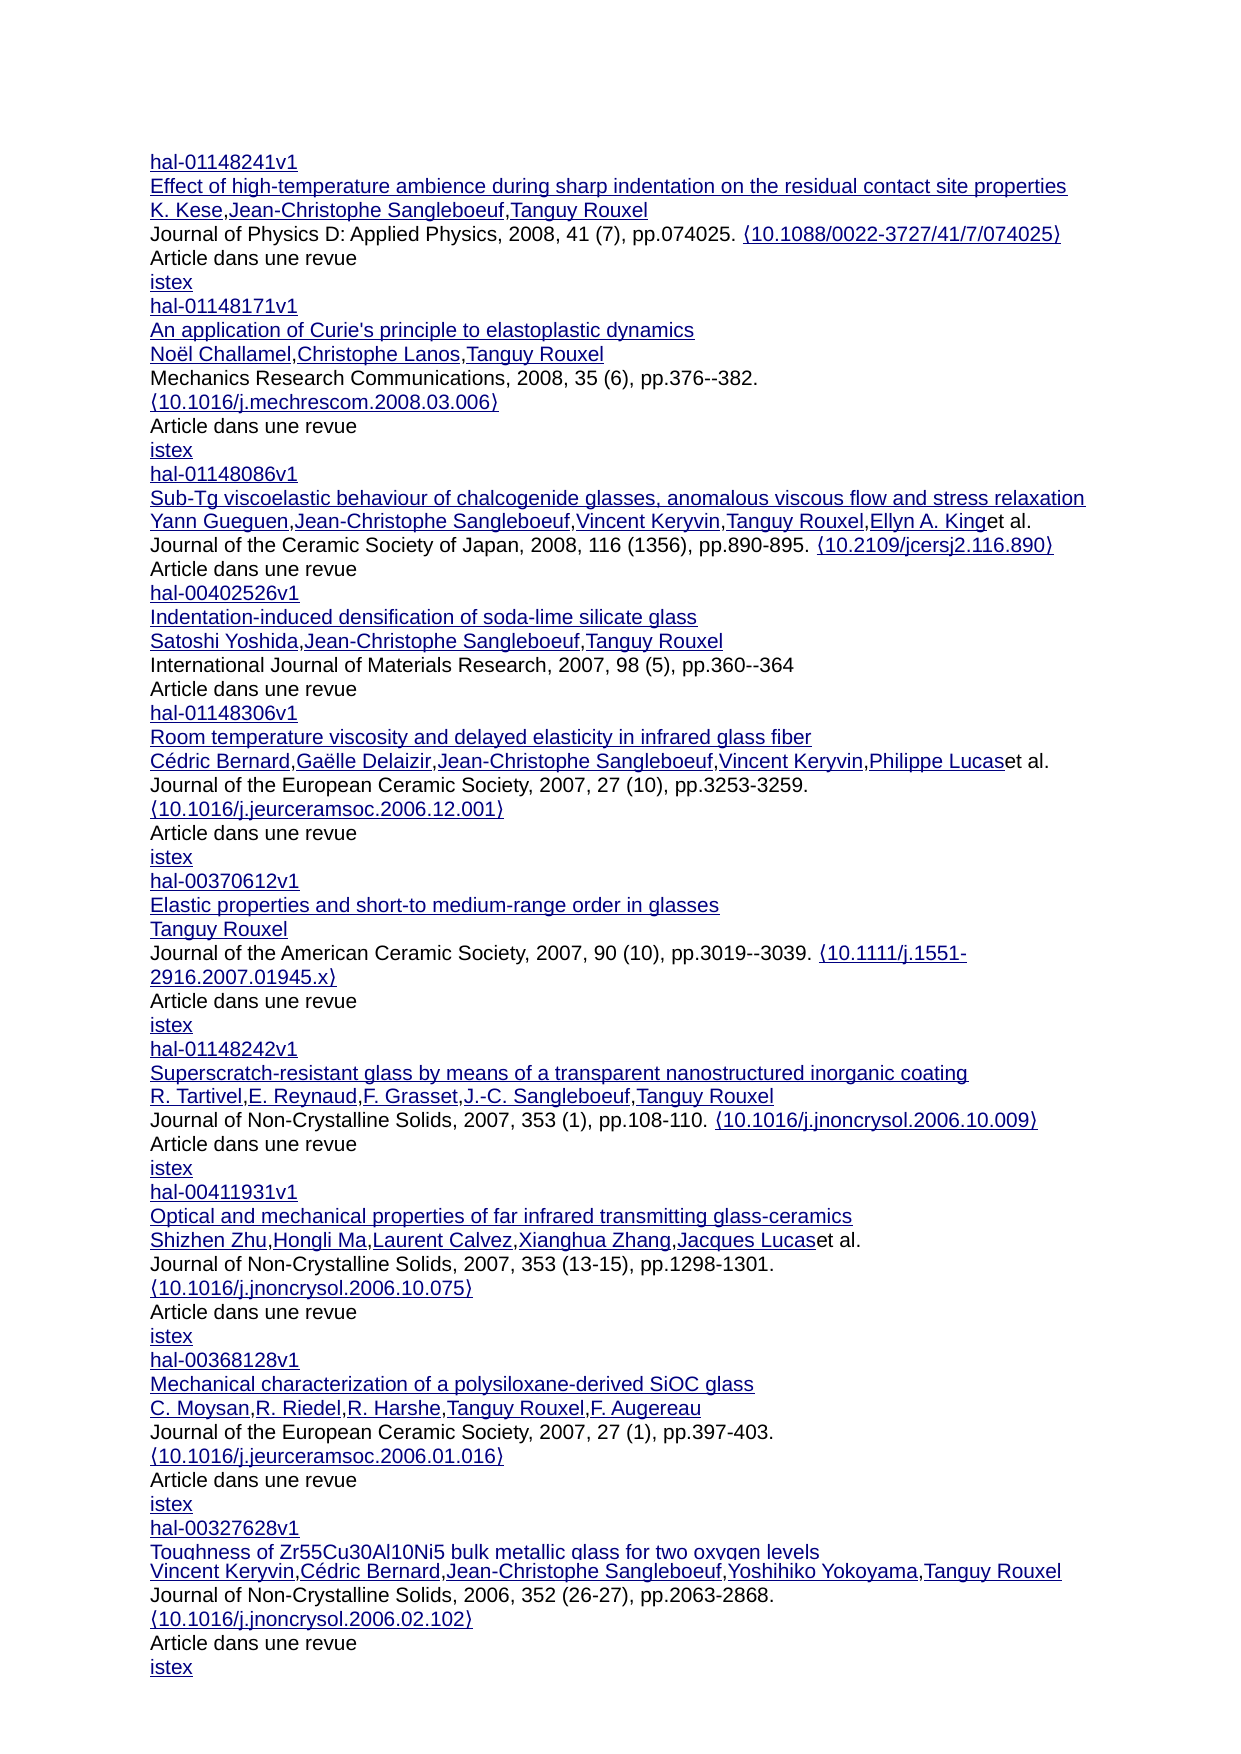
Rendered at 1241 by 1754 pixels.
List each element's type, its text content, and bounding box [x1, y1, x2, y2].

table_cell Toughness of Zr55Cu30Al10Ni5 bulk metallic glass for two oxygen levels Vincent Keryvin,Cédric Bernard,Jean-Christophe Sangleboeuf,Yoshihiko Yokoyama,Tanguy Rouxel Journal of Non-Crystalline Solids, 2006, 352 (26-27), pp.2063-2868. ⟨10.1016/j.jnoncrysol.2006.02.102⟩ Article dans une revue istex [150, 1540, 1090, 1679]
table_cell hal-01148241v1 [150, 150, 1090, 174]
table_cell Optical and mechanical properties of far infrared transmitting glass-ceramics Shizhen Zhu,Hongli Ma,Laurent Calvez,Xianghua Zhang,Jacques Lucaset al. Journal of Non-Crystalline Solids, 2007, 353 (13-15), pp.1298-1301. ⟨10.1016/j.jnoncrysol.2006.10.075⟩ Article dans une revue istex hal-00368128v1 [150, 1204, 1090, 1372]
table_cell Mechanical characterization of a polysiloxane-derived SiOC glass C. Moysan,R. Riedel,R. Harshe,Tanguy Rouxel,F. Augereau Journal of the European Ceramic Society, 2007, 27 (1), pp.397-403. ⟨10.1016/j.jeurceramsoc.2006.01.016⟩ Article dans une revue istex hal-00327628v1 [150, 1372, 1090, 1539]
table_cell Elastic properties and short-to medium-range order in glasses Tanguy Rouxel Journal of the American Ceramic Society, 2007, 90 (10), pp.3019--3039. ⟨10.1111/j.1551-2916.2007.01945.x⟩ Article dans une revue istex hal-01148242v1 [150, 893, 1090, 1060]
table_cell Superscratch-resistant glass by means of a transparent nanostructured inorganic coating R. Tartivel,E. Reynaud,F. Grasset,J.-C. Sangleboeuf,Tanguy Rouxel Journal of Non-Crystalline Solids, 2007, 353 (1), pp.108-110. ⟨10.1016/j.jnoncrysol.2006.10.009⟩ Article dans une revue istex hal-00411931v1 [150, 1060, 1090, 1204]
table_cell An application of Curie's principle to elastoplastic dynamics Noël Challamel,Christophe Lanos,Tanguy Rouxel Mechanics Research Communications, 2008, 35 (6), pp.376--382. ⟨10.1016/j.mechrescom.2008.03.006⟩ Article dans une revue istex hal-01148086v1 [150, 318, 1090, 485]
table_cell Effect of high-temperature ambience during sharp indentation on the residual contact site properties K. Kese,Jean-Christophe Sangleboeuf,Tanguy Rouxel Journal of Physics D: Applied Physics, 2008, 41 (7), pp.074025. ⟨10.1088/0022-3727/41/7/074025⟩ Article dans une revue istex hal-01148171v1 [150, 174, 1090, 318]
table_cell Indentation-induced densification of soda-lime silicate glass Satoshi Yoshida,Jean-Christophe Sangleboeuf,Tanguy Rouxel International Journal of Materials Research, 2007, 98 (5), pp.360--364 Article dans une revue hal-01148306v1 [150, 605, 1090, 725]
table_cell Sub-Tg viscoelastic behaviour of chalcogenide glasses, anomalous viscous flow and stress relaxation Yann Gueguen,Jean-Christophe Sangleboeuf,Vincent Keryvin,Tanguy Rouxel,Ellyn A. Kinget al. Journal of the Ceramic Society of Japan, 2008, 116 (1356), pp.890-895. ⟨10.2109/jcersj2.116.890⟩ Article dans une revue hal-00402526v1 [150, 485, 1090, 605]
table_cell Room temperature viscosity and delayed elasticity in infrared glass fiber Cédric Bernard,Gaëlle Delaizir,Jean-Christophe Sangleboeuf,Vincent Keryvin,Philippe Lucaset al. Journal of the European Ceramic Society, 2007, 27 (10), pp.3253-3259. ⟨10.1016/j.jeurceramsoc.2006.12.001⟩ Article dans une revue istex hal-00370612v1 [150, 725, 1090, 893]
